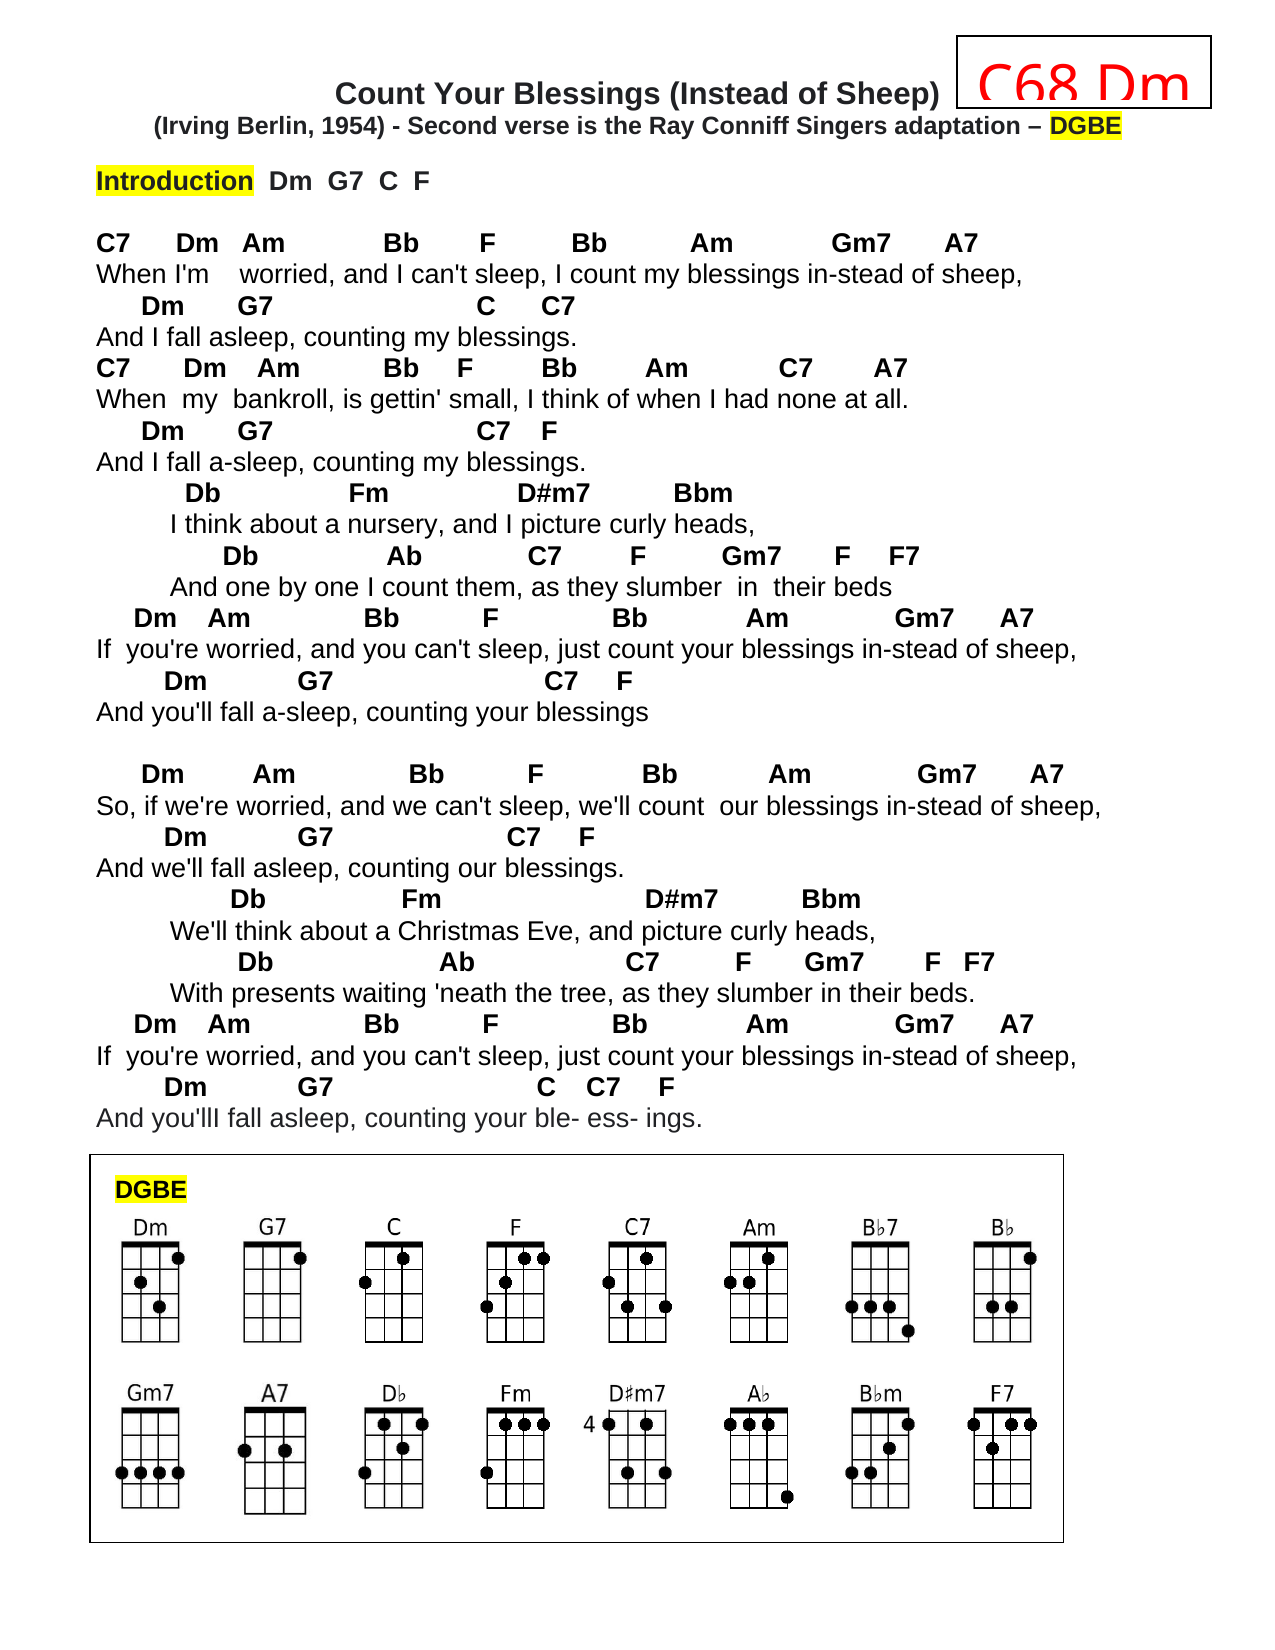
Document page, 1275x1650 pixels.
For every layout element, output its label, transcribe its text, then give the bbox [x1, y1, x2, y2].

picture [337, 1214, 451, 1365]
picture [459, 1214, 572, 1365]
picture [459, 1381, 572, 1531]
text C68 Dm [973, 44, 1195, 100]
text Count Your Blessings (Instead of Sheep) [90, 75, 1185, 111]
picture [824, 1381, 937, 1531]
table_header Introduction Dm G7 C F C7 Dm Am Bb F Bb Am Gm7 A7 When I'm worried, and I can't sleep, I count my blessings in-stead of sheep, Dm G7 C C7 And I fall asleep, counting my blessings. C7 Dm Am Bb F Bb Am C7 A7 When my bankroll, is gettin' small, I think of when I had none at all. Dm G7 C7 F And I fall a-sleep, counting my blessings. Db Fm D#m7 Bbm I think about a nursery, and I picture curly heads, Db Ab C7 F Gm7 F F7 And one by one I count them, as they slumber in their beds Dm Am Bb F Bb Am Gm7 A7 If you're worried, and you can't sleep, just count your blessings in-stead of sheep, Dm G7 C7 F And you'll fall a-sleep, counting your blessings Dm Am Bb F Bb Am Gm7 A7 So, if we're worried, and we can't sleep, we'll count our blessings in-stead of sheep, Dm G7 C7 F And we'll fall asleep, counting our blessings. Db Fm D#m7 Bbm We'll think about a Christmas Eve, and picture curly heads, Db Ab C7 F Gm7 F F7 With presents waiting 'neath the tree, as they slumber in their beds. Dm Am Bb F Bb Am Gm7 A7 If you're worried, and you can't sleep, just count your blessings in-stead of sheep, Dm G7 C C7 F And you'llI fall asleep, counting your ble- ess- ings. [90, 159, 1185, 1153]
table_cell [820, 1155, 942, 1209]
table_cell [698, 1155, 820, 1209]
table_cell [91, 1209, 212, 1375]
table_cell [942, 1209, 1063, 1375]
table_cell [698, 1209, 820, 1375]
picture [702, 1381, 816, 1531]
table_cell [212, 1375, 333, 1542]
table_cell [455, 1155, 577, 1209]
picture [94, 1214, 207, 1365]
picture [946, 1381, 1059, 1531]
table_cell [577, 1209, 698, 1375]
table_cell [942, 1155, 1063, 1209]
table_cell [455, 1375, 577, 1542]
table_cell [212, 1209, 333, 1375]
picture [216, 1214, 329, 1365]
picture [94, 1381, 207, 1531]
table_cell [1064, 1209, 1185, 1375]
table_cell [455, 1209, 577, 1375]
picture [702, 1214, 816, 1365]
table_cell [1064, 1375, 1185, 1542]
picture [581, 1214, 694, 1365]
table_cell [1064, 1154, 1185, 1209]
table_cell [333, 1155, 455, 1209]
table_cell [942, 1375, 1063, 1542]
table_cell [91, 1375, 212, 1542]
table_cell [820, 1209, 942, 1375]
table_cell [820, 1375, 942, 1542]
picture [219, 1381, 325, 1531]
picture [337, 1381, 451, 1531]
table_cell [212, 1155, 333, 1209]
table_cell [577, 1375, 698, 1542]
table_cell DGBE [91, 1155, 212, 1209]
table_cell [698, 1375, 820, 1542]
table_cell [333, 1375, 455, 1542]
table_cell [577, 1155, 698, 1209]
text Count Your Blessings (Instead of Sheep) [958, 37, 1210, 107]
text (Irving Berlin, 1954) - Second verse is the Ray Conniff Singers adaptation – DGBE [90, 111, 1185, 140]
picture [581, 1381, 694, 1531]
picture [824, 1214, 937, 1365]
table_cell [333, 1209, 455, 1375]
picture [946, 1214, 1059, 1365]
